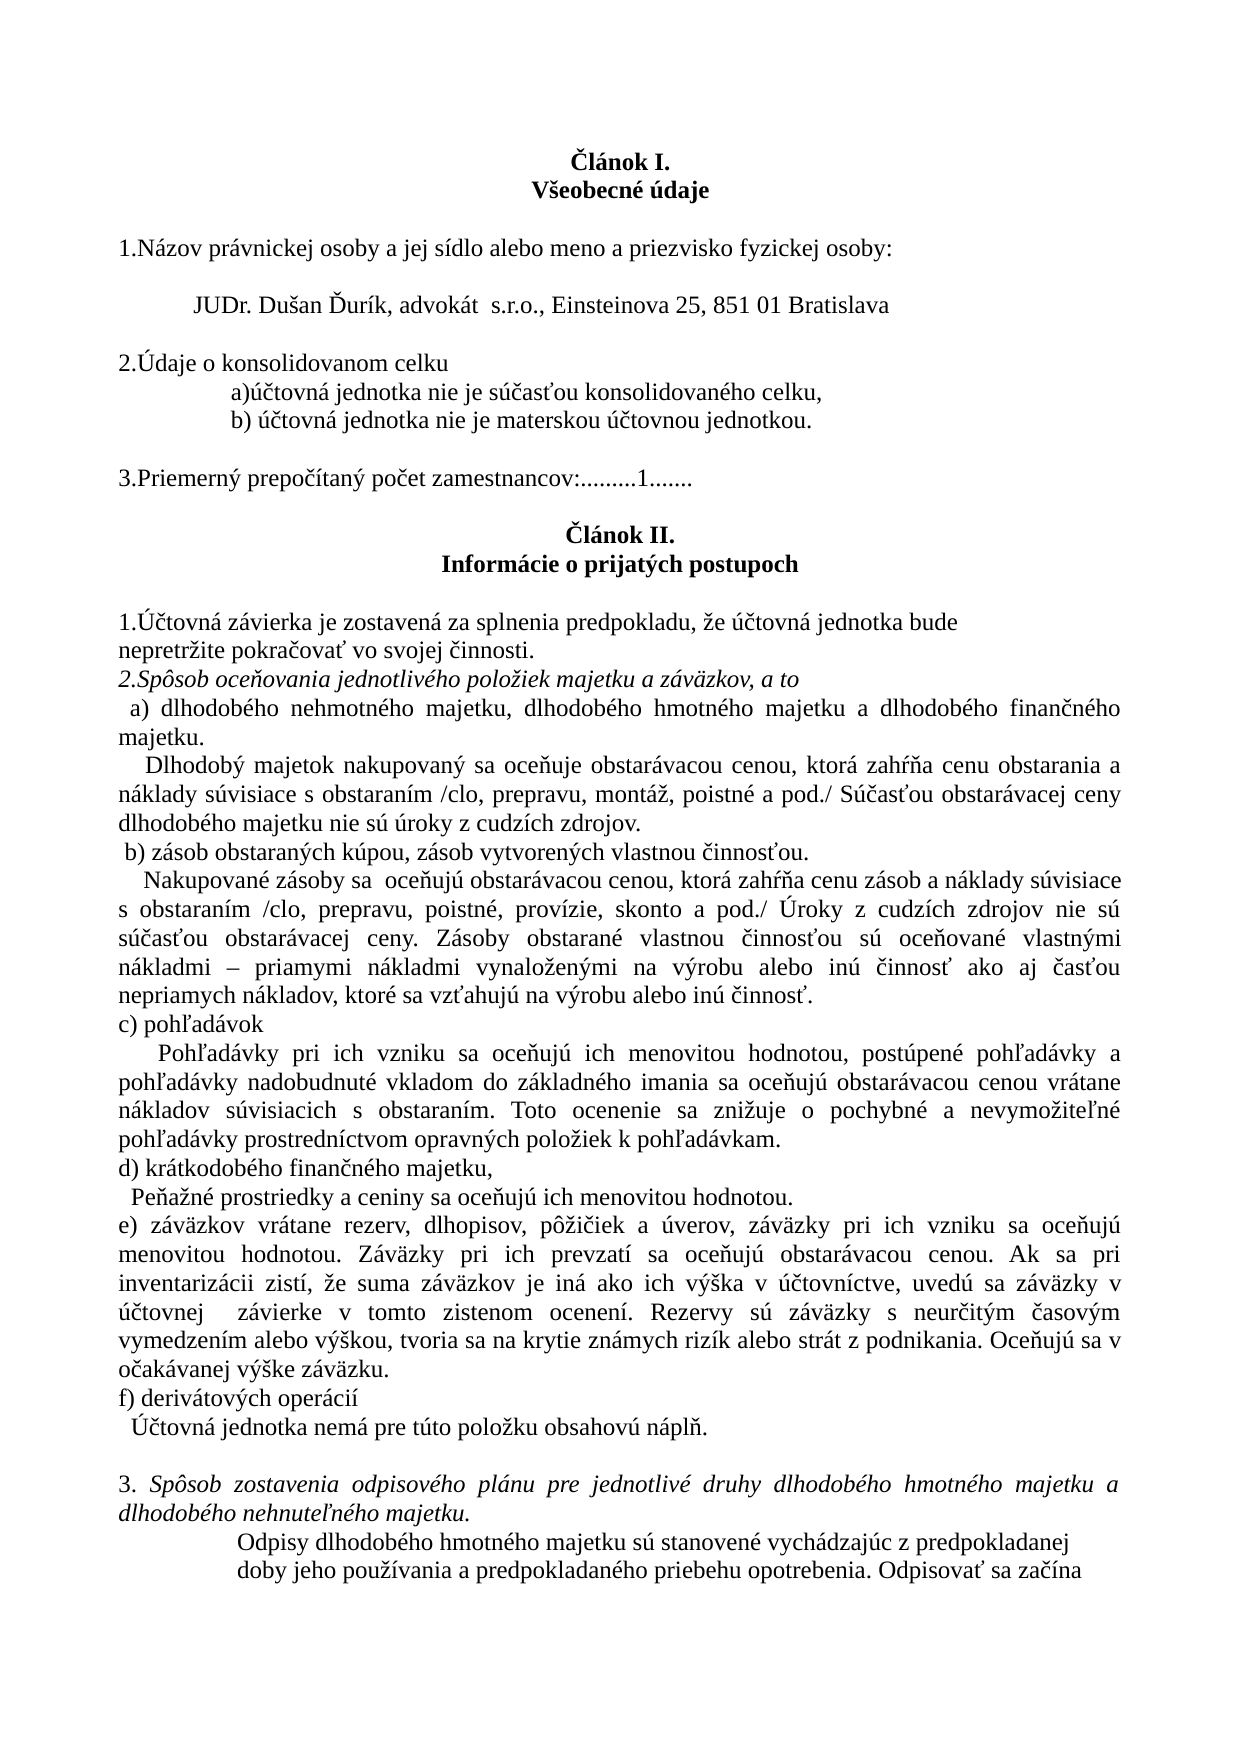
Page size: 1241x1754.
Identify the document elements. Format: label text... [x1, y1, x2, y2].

list Údaje o konsolidovanom celku [118, 348, 1122, 377]
text Peňažné prostriedky a ceniny sa oceňujú ich menovitou hodnotou. [118, 1182, 1122, 1211]
text Všeobecné údaje [118, 176, 1122, 204]
text doby jeho používania a predpokladaného priebehu opotrebenia. Odpisovať sa začína [118, 1556, 1122, 1584]
text e) záväzkov vrátane rezerv, dlhopisov, pôžičiek a úverov, záväzky pri ich vzniku sa oceňujú menovitou hodnotou. Záväzky pri ich prevzatí sa oceňujú obstarávacou cenou. Ak sa pri inventarizácii zistí, že suma záväzkov je iná ako ich výška v účtovníctve, uvedú sa záväzky v účtovnej závierke v tomto zistenom ocenení. Rezervy sú záväzky s neurčitým časovým vymedzením alebo výškou, tvoria sa na krytie známych rizík alebo strát z podnikania. Oceňujú sa v očakávanej výške záväzku. [118, 1211, 1122, 1383]
text Dlhodobý majetok nakupovaný sa oceňuje obstarávacou cenou, ktorá zahŕňa cenu obstarania a náklady súvisiace s obstaraním /clo, prepravu, montáž, poistné a pod./ Súčasťou obstarávacej ceny dlhodobého majetku nie sú úroky z cudzích zdrojov. [118, 751, 1122, 837]
text 3. Spôsob zostavenia odpisového plánu pre jednotlivé druhy dlhodobého hmotného majetku a dlhodobého nehnuteľného majetku. [118, 1469, 1122, 1527]
list Názov právnickej osoby a jej sídlo alebo meno a priezvisko fyzickej osoby: [118, 233, 1122, 262]
text Nakupované zásoby sa oceňujú obstarávacou cenou, ktorá zahŕňa cenu zásob a náklady súvisiace s obstaraním /clo, prepravu, poistné, provízie, skonto a pod./ Úroky z cudzích zdrojov nie sú súčasťou obstarávacej ceny. Zásoby obstarané vlastnou činnosťou sú oceňované vlastnými nákladmi – priamymi nákladmi vynaloženými na výrobu alebo inú činnosť ako aj časťou nepriamych nákladov, ktoré sa vzťahujú na výrobu alebo inú činnosť. [118, 866, 1122, 1009]
text Článok I. [118, 147, 1122, 176]
text f) derivátových operácií [118, 1383, 1122, 1412]
list Účtovná závierka je zostavená za splnenia predpokladu, že účtovná jednotka bude [118, 607, 1122, 636]
text d) krátkodobého finančného majetku, [118, 1153, 1122, 1182]
text Informácie o prijatých postupoch [118, 549, 1122, 578]
text a) dlhodobého nehmotného majetku, dlhodobého hmotného majetku a dlhodobého finančného majetku. [118, 693, 1122, 751]
list Spôsob oceňovania jednotlivého položiek majetku a záväzkov, a to [118, 664, 1122, 693]
list Priemerný prepočítaný počet zamestnancov:.........1....... [118, 463, 1122, 492]
text Účtovná jednotka nemá pre túto položku obsahovú náplň. [118, 1412, 1122, 1441]
text Odpisy dlhodobého hmotného majetku sú stanovené vychádzajúc z predpokladanej [118, 1527, 1122, 1556]
text JUDr. Dušan Ďurík, advokát s.r.o., Einsteinova 25, 851 01 Bratislava [118, 291, 1122, 319]
text a)účtovná jednotka nie je súčasťou konsolidovaného celku, [118, 377, 1122, 406]
text Článok II. [118, 521, 1122, 549]
text c) pohľadávok [118, 1009, 1122, 1038]
text nepretržite pokračovať vo svojej činnosti. [118, 636, 1122, 664]
text b) účtovná jednotka nie je materskou účtovnou jednotkou. [118, 406, 1122, 434]
text Pohľadávky pri ich vzniku sa oceňujú ich menovitou hodnotou, postúpené pohľadávky a pohľadávky nadobudnuté vkladom do základného imania sa oceňujú obstarávacou cenou vrátane nákladov súvisiacich s obstaraním. Toto ocenenie sa znižuje o pochybné a nevymožiteľné pohľadávky prostredníctvom opravných položiek k pohľadávkam. [118, 1038, 1122, 1153]
text b) zásob obstaraných kúpou, zásob vytvorených vlastnou činnosťou. [118, 837, 1122, 866]
